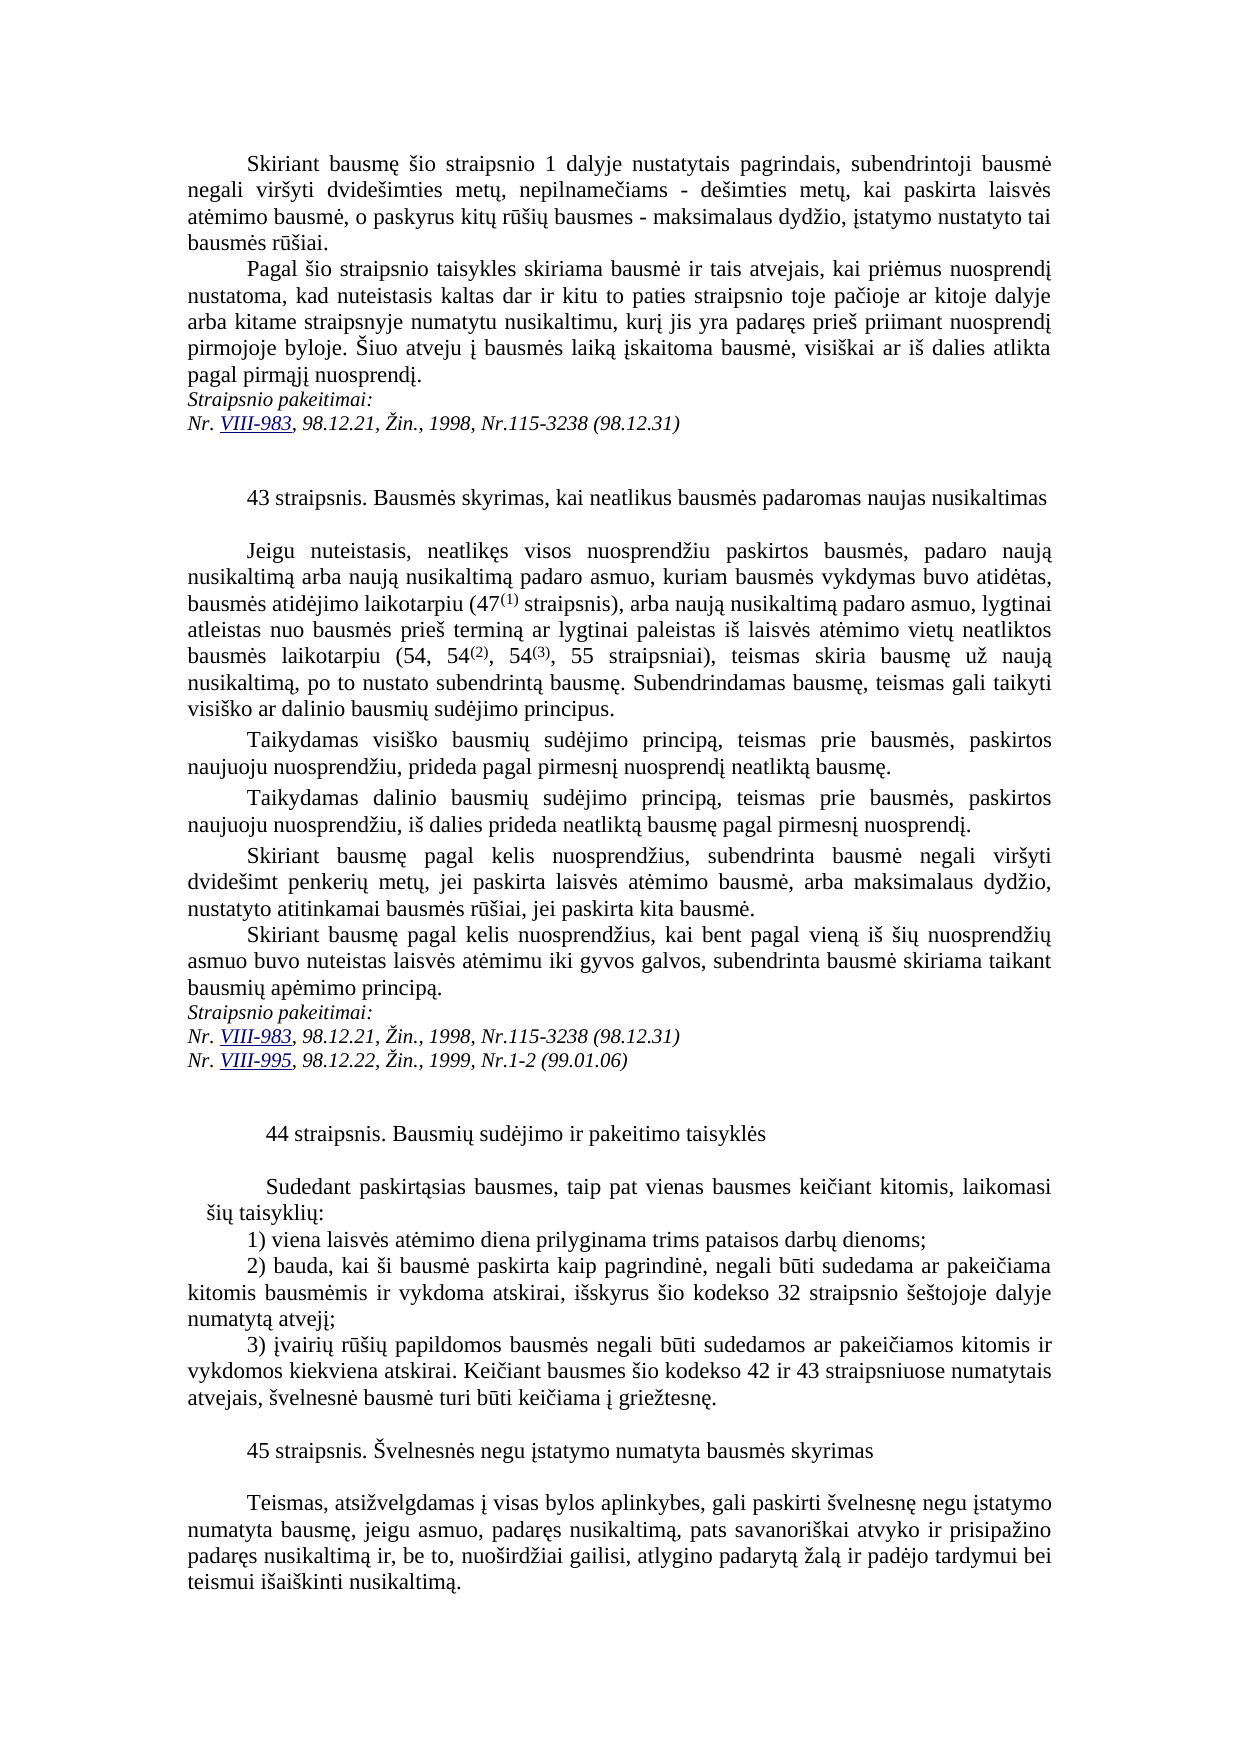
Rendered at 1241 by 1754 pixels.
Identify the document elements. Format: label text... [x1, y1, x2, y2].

text Skiriant bausmę pagal kelis nuosprendžius, subendrinta bausmė negali viršyti dvidešimt penkerių metų, jei paskirta laisvės atėmimo bausmė, arba maksimalaus dydžio, nustatyto atitinkamai bausmės rūšiai, jei paskirta kita bausmė. [187, 842, 1053, 921]
text Sudedant paskirtąsias bausmes, taip pat vienas bausmes keičiant kitomis, laikomasi šių taisyklių: [206, 1173, 1053, 1226]
text Nr. VIII-983, 98.12.21, Žin., 1998, Nr.115-3238 (98.12.31) [187, 411, 1053, 435]
text 43 straipsnis. Bausmės skyrimas, kai neatlikus bausmės padaromas naujas nusikaltimas [247, 484, 1053, 511]
text 45 straipsnis. Švelnesnės negu įstatymo numatyta bausmės skyrimas [247, 1437, 1053, 1463]
text Jeigu nuteistasis, neatlikęs visos nuosprendžiu paskirtos bausmės, padaro naują nusikaltimą arba naują nusikaltimą padaro asmuo, kuriam bausmės vykdymas buvo atidėtas, bausmės atidėjimo laikotarpiu (47(1) straipsnis), arba naują nusikaltimą padaro asmuo, lygtinai atleistas nuo bausmės prieš terminą ar lygtinai paleistas iš laisvės atėmimo vietų neatliktos bausmės laikotarpiu (54, 54(2), 54(3), 55 straipsniai), teismas skiria bausmę už naują nusikaltimą, po to nustato subendrintą bausmę. Subendrindamas bausmę, teismas gali taikyti visiško ar dalinio bausmių sudėjimo principus. [187, 537, 1053, 722]
text 1) viena laisvės atėmimo diena prilyginama trims pataisos darbų dienoms; [187, 1226, 1053, 1252]
text 2) bauda, kai ši bausmė paskirta kaip pagrindinė, negali būti sudedama ar pakeičiama kitomis bausmėmis ir vykdoma atskirai, išskyrus šio kodekso 32 straipsnio šeštojoje dalyje numatytą atvejį; [187, 1252, 1053, 1331]
text Straipsnio pakeitimai: [187, 1000, 1053, 1024]
text Skiriant bausmę šio straipsnio 1 dalyje nustatytais pagrindais, subendrintoji bausmė negali viršyti dvidešimties metų, nepilnamečiams - dešimties metų, kai paskirta laisvės atėmimo bausmė, o paskyrus kitų rūšių bausmes - maksimalaus dydžio, įstatymo nustatyto tai bausmės rūšiai. [187, 150, 1053, 255]
text Taikydamas dalinio bausmių sudėjimo principą, teismas prie bausmės, paskirtos naujuoju nuosprendžiu, iš dalies prideda neatliktą bausmę pagal pirmesnį nuosprendį. [187, 784, 1053, 837]
text Teismas, atsižvelgdamas į visas bylos aplinkybes, gali paskirti švelnesnę negu įstatymo numatyta bausmę, jeigu asmuo, padaręs nusikaltimą, pats savanoriškai atvyko ir prisipažino padaręs nusikaltimą ir, be to, nuoširdžiai gailisi, atlygino padarytą žalą ir padėjo tardymui bei teismui išaiškinti nusikaltimą. [187, 1489, 1053, 1595]
text Taikydamas visiško bausmių sudėjimo principą, teismas prie bausmės, paskirtos naujuoju nuosprendžiu, prideda pagal pirmesnį nuosprendį neatliktą bausmę. [187, 727, 1053, 779]
text Nr. VIII-995, 98.12.22, Žin., 1999, Nr.1-2 (99.01.06) [187, 1048, 1053, 1072]
text Straipsnio pakeitimai: [187, 387, 1053, 411]
text Pagal šio straipsnio taisykles skiriama bausmė ir tais atvejais, kai priėmus nuosprendį nustatoma, kad nuteistasis kaltas dar ir kitu to paties straipsnio toje pačioje ar kitoje dalyje arba kitame straipsnyje numatytu nusikaltimu, kurį jis yra padaręs prieš priimant nuosprendį pirmojoje byloje. Šiuo atveju į bausmės laiką įskaitoma bausmė, visiškai ar iš dalies atlikta pagal pirmąjį nuosprendį. [187, 255, 1053, 387]
text Skiriant bausmę pagal kelis nuosprendžius, kai bent pagal vieną iš šių nuosprendžių asmuo buvo nuteistas laisvės atėmimu iki gyvos galvos, subendrinta bausmė skiriama taikant bausmių apėmimo principą. [187, 921, 1053, 1000]
text 3) įvairių rūšių papildomos bausmės negali būti sudedamos ar pakeičiamos kitomis ir vykdomos kiekviena atskirai. Keičiant bausmes šio kodekso 42 ir 43 straipsniuose numatytais atvejais, švelnesnė bausmė turi būti keičiama į griežtesnę. [187, 1331, 1053, 1410]
text 44 straipsnis. Bausmių sudėjimo ir pakeitimo taisyklės [206, 1120, 1053, 1147]
text Nr. VIII-983, 98.12.21, Žin., 1998, Nr.115-3238 (98.12.31) [187, 1024, 1053, 1048]
